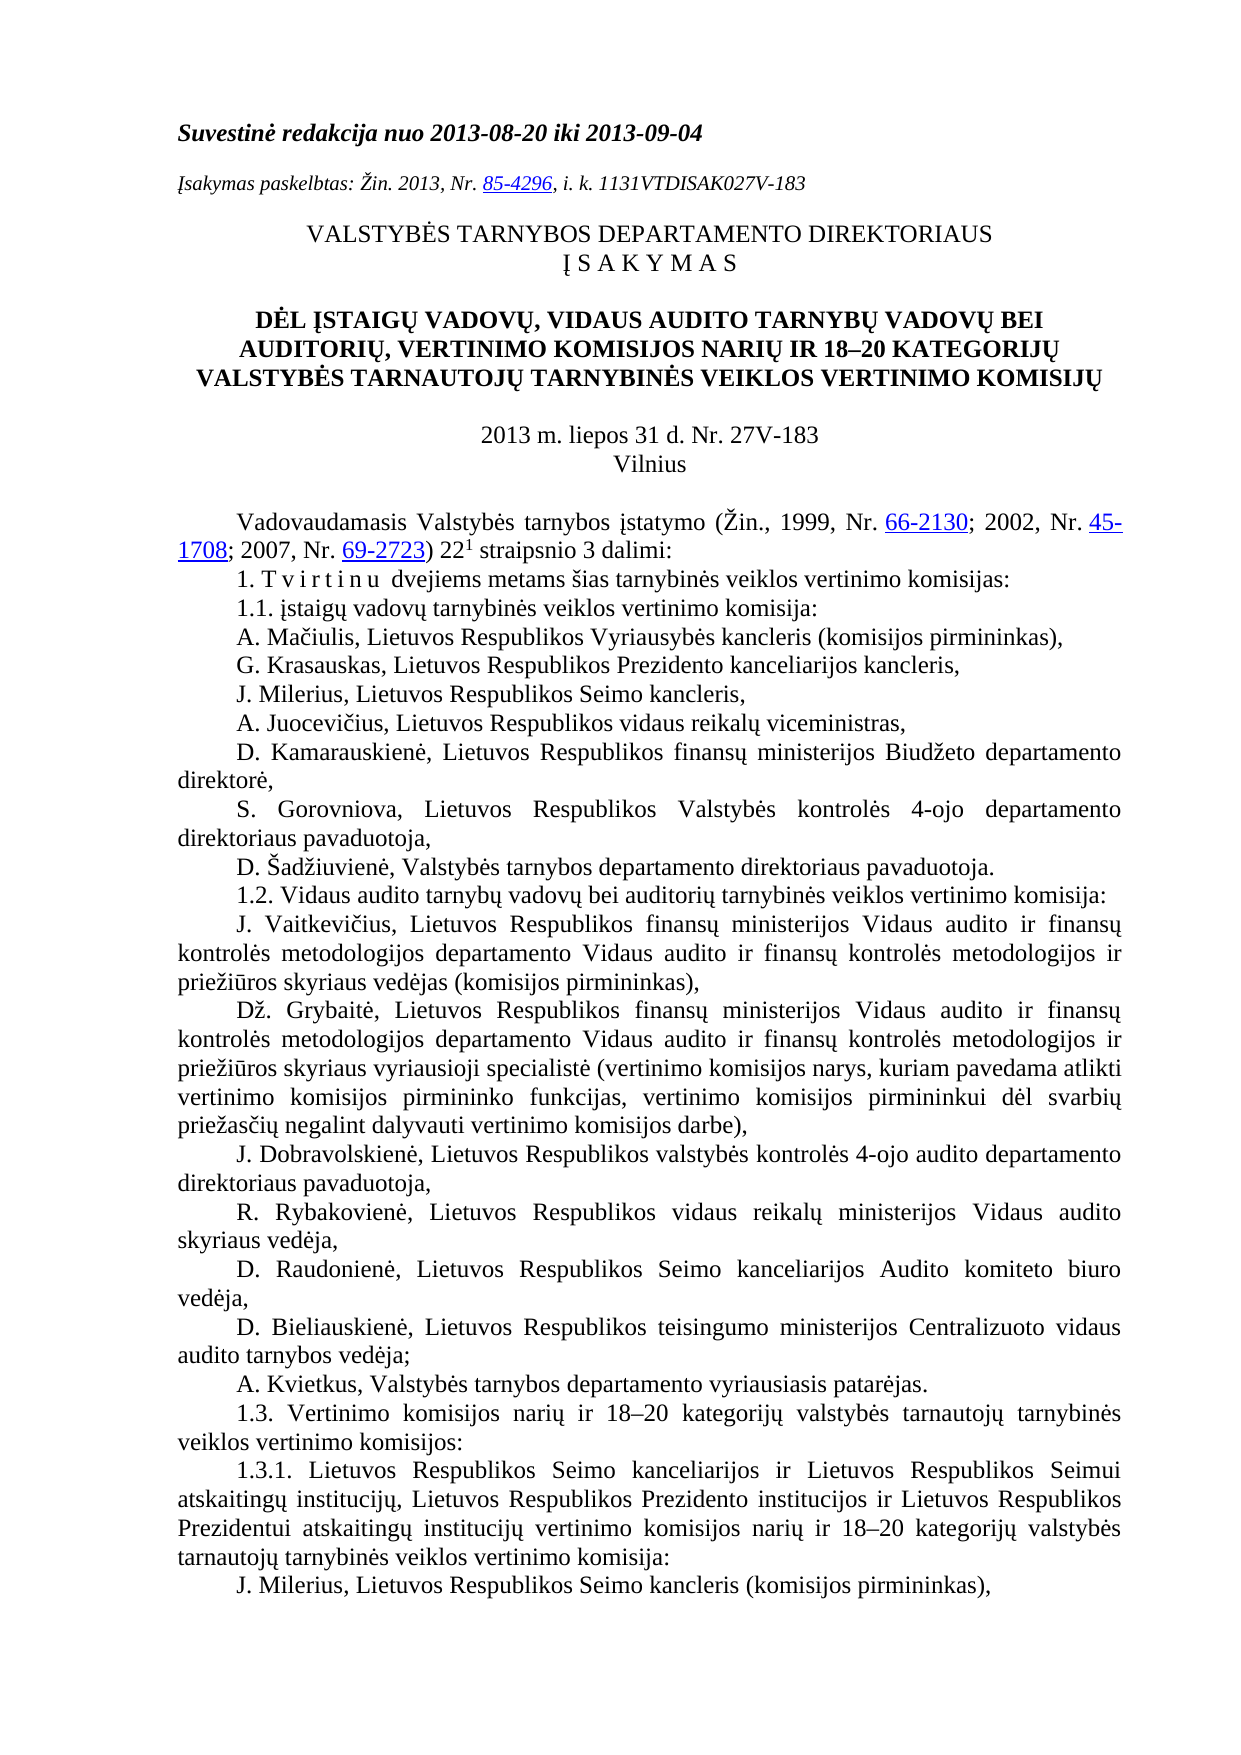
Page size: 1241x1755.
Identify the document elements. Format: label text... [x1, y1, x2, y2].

text VALSTYBĖS TARNYBOS DEPARTAMENTO DIREKTORIAUS [177, 219, 1122, 248]
text A. Mačiulis, Lietuvos Respublikos Vyriausybės kancleris (komisijos pirmininkas), [177, 622, 1122, 650]
text G. Krasauskas, Lietuvos Respublikos Prezidento kanceliarijos kancleris, [177, 650, 1122, 679]
text D. Šadžiuvienė, Valstybės tarnybos departamento direktoriaus pavaduotoja. [177, 852, 1122, 880]
text 1.3.1. Lietuvos Respublikos Seimo kanceliarijos ir Lietuvos Respublikos Seimui atskaitingų institucijų, Lietuvos Respublikos Prezidento institucijos ir Lietuvos Respublikos Prezidentui atskaitingų institucijų vertinimo komisijos narių ir 18–20 kategorijų valstybės tarnautojų tarnybinės veiklos vertinimo komisija: [177, 1455, 1122, 1570]
text A. Kvietkus, Valstybės tarnybos departamento vyriausiasis patarėjas. [177, 1369, 1122, 1398]
text A. Juocevičius, Lietuvos Respublikos vidaus reikalų viceministras, [177, 708, 1122, 737]
text 1. Tvirtinu dvejiems metams šias tarnybinės veiklos vertinimo komisijas: [177, 564, 1122, 593]
text 2013 m. liepos 31 d. Nr. 27V-183 [177, 420, 1122, 449]
text S. Gorovniova, Lietuvos Respublikos Valstybės kontrolės 4-ojo departamento direktoriaus pavaduotoja, [177, 794, 1122, 852]
text Vadovaudamasis Valstybės tarnybos įstatymo (Žin., 1999, Nr. 66-2130; 2002, Nr. 45-1708; 2007, Nr. 69-2723) 221 straipsnio 3 dalimi: [177, 507, 1122, 564]
text J. Milerius, Lietuvos Respublikos Seimo kancleris, [177, 679, 1122, 708]
text 1.3. Vertinimo komisijos narių ir 18–20 kategorijų valstybės tarnautojų tarnybinės veiklos vertinimo komisijos: [177, 1398, 1122, 1455]
text D. Bieliauskienė, Lietuvos Respublikos teisingumo ministerijos Centralizuoto vidaus audito tarnybos vedėja; [177, 1312, 1122, 1369]
text Įsakymas paskelbtas: Žin. 2013, Nr. 85-4296, i. k. 1131VTDISAK027V-183 [177, 171, 1122, 195]
text 1.2. Vidaus audito tarnybų vadovų bei auditorių tarnybinės veiklos vertinimo komisija: [177, 880, 1122, 909]
text Dž. Grybaitė, Lietuvos Respublikos finansų ministerijos Vidaus audito ir finansų kontrolės metodologijos departamento Vidaus audito ir finansų kontrolės metodologijos ir priežiūros skyriaus vyriausioji specialistė (vertinimo komisijos narys, kuriam pavedama atlikti vertinimo komisijos pirmininko funkcijas, vertinimo komisijos pirmininkui dėl svarbių priežasčių negalint dalyvauti vertinimo komisijos darbe), [177, 995, 1122, 1139]
text DĖL ĮSTAIGŲ VADOVŲ, VIDAUS AUDITO TARNYBŲ VADOVŲ BEI AUDITORIŲ, VERTINIMO KOMISIJOS NARIŲ IR 18–20 KATEGORIJŲ VALSTYBĖS TARNAUTOJŲ TARNYBINĖS VEIKLOS VERTINIMO KOMISIJŲ [177, 305, 1122, 392]
text Vilnius [177, 449, 1122, 478]
text D. Raudonienė, Lietuvos Respublikos Seimo kanceliarijos Audito komiteto biuro vedėja, [177, 1254, 1122, 1312]
text Suvestinė redakcija nuo 2013-08-20 iki 2013-09-04 [177, 118, 1122, 147]
text J. Dobravolskienė, Lietuvos Respublikos valstybės kontrolės 4-ojo audito departamento direktoriaus pavaduotoja, [177, 1139, 1122, 1197]
text D. Kamarauskienė, Lietuvos Respublikos finansų ministerijos Biudžeto departamento direktorė, [177, 737, 1122, 794]
text J. Milerius, Lietuvos Respublikos Seimo kancleris (komisijos pirmininkas), [177, 1570, 1122, 1599]
text J. Vaitkevičius, Lietuvos Respublikos finansų ministerijos Vidaus audito ir finansų kontrolės metodologijos departamento Vidaus audito ir finansų kontrolės metodologijos ir priežiūros skyriaus vedėjas (komisijos pirmininkas), [177, 909, 1122, 995]
text Į S A K Y M A S [177, 248, 1122, 277]
text 1.1. įstaigų vadovų tarnybinės veiklos vertinimo komisija: [177, 593, 1122, 622]
text R. Rybakovienė, Lietuvos Respublikos vidaus reikalų ministerijos Vidaus audito skyriaus vedėja, [177, 1197, 1122, 1254]
